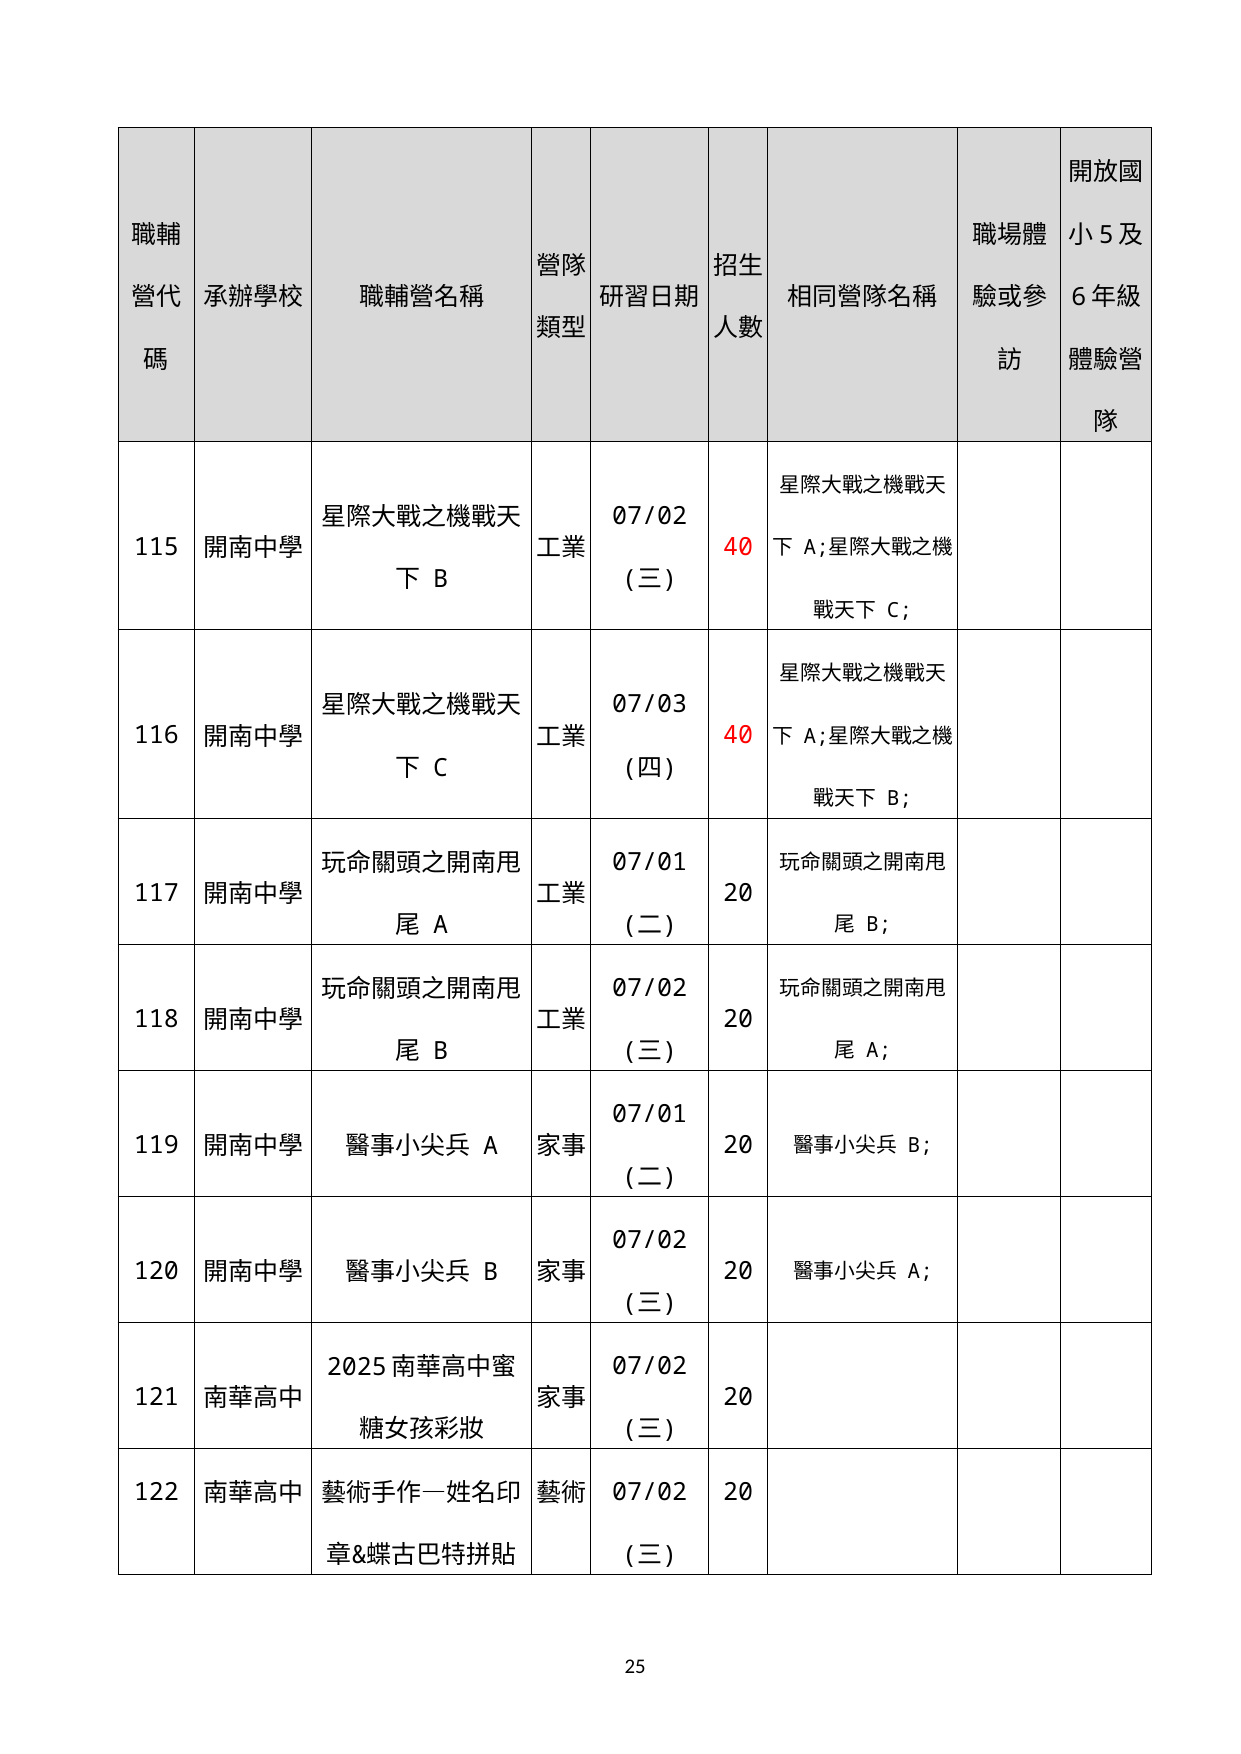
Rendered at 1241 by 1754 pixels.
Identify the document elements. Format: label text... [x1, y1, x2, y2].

table_cell 工業 [532, 819, 590, 944]
table_header 職輔營名稱 [312, 128, 531, 441]
table_cell 開南中學 [195, 442, 311, 629]
table_cell 工業 [532, 442, 590, 629]
table_cell 07/02(三) [591, 1323, 708, 1448]
table_cell [958, 1197, 1060, 1322]
table_cell 開南中學 [195, 630, 311, 818]
table_cell 07/03(四) [591, 630, 708, 818]
table_cell 40 [709, 630, 767, 818]
table_cell 玩命關頭之開南甩尾 B [312, 945, 531, 1070]
table_cell 20 [709, 945, 767, 1070]
table_cell 07/02(三) [591, 1197, 708, 1322]
table_cell [1061, 1197, 1151, 1322]
table_cell 醫事小尖兵 A; [768, 1197, 957, 1322]
table_cell 20 [709, 1197, 767, 1322]
table_cell 07/01(二) [591, 1071, 708, 1196]
table_cell 121 [119, 1323, 194, 1448]
table_cell [1061, 819, 1151, 944]
table_header 開放國小5及6年級體驗營隊 [1061, 128, 1151, 441]
table_header 職場體驗或參訪 [958, 128, 1060, 441]
table_cell [958, 442, 1060, 629]
table_header 營隊類型 [532, 128, 590, 441]
table_cell [1061, 630, 1151, 818]
table_header 研習日期 [591, 128, 708, 441]
table_cell 星際大戰之機戰天下 C [312, 630, 531, 818]
table_cell 20 [709, 1323, 767, 1448]
table_header 招生人數 [709, 128, 767, 441]
table_cell 星際大戰之機戰天下 A;星際大戰之機戰天下 B; [768, 630, 957, 818]
table_cell 南華高中 [195, 1449, 311, 1574]
table_cell 開南中學 [195, 1071, 311, 1196]
table_cell 116 [119, 630, 194, 818]
table_cell 開南中學 [195, 819, 311, 944]
table_cell 119 [119, 1071, 194, 1196]
table_cell [1061, 945, 1151, 1070]
table_cell 星際大戰之機戰天下 B [312, 442, 531, 629]
table_cell [768, 1449, 957, 1574]
table_cell [1061, 1449, 1151, 1574]
table_cell 122 [119, 1449, 194, 1574]
table_cell 20 [709, 819, 767, 944]
table_cell [1061, 442, 1151, 629]
table_cell 醫事小尖兵 B [312, 1197, 531, 1322]
table_cell 玩命關頭之開南甩尾 B; [768, 819, 957, 944]
table_cell 20 [709, 1071, 767, 1196]
table_cell 115 [119, 442, 194, 629]
table_cell [958, 630, 1060, 818]
table_cell 07/01(二) [591, 819, 708, 944]
table_cell [958, 945, 1060, 1070]
table_cell 40 [709, 442, 767, 629]
table_cell [958, 1071, 1060, 1196]
table_cell 工業 [532, 945, 590, 1070]
table_cell 家事 [532, 1323, 590, 1448]
table_cell 家事 [532, 1197, 590, 1322]
table_cell 20 [709, 1449, 767, 1574]
table_cell 120 [119, 1197, 194, 1322]
table_cell 開南中學 [195, 1197, 311, 1322]
table_cell 家事 [532, 1071, 590, 1196]
table_cell [1061, 1323, 1151, 1448]
table_header 相同營隊名稱 [768, 128, 957, 441]
table_cell 118 [119, 945, 194, 1070]
table_cell [768, 1323, 957, 1448]
table_cell [958, 819, 1060, 944]
table_cell [1061, 1071, 1151, 1196]
table_cell 工業 [532, 630, 590, 818]
table_cell 星際大戰之機戰天下 A;星際大戰之機戰天下 C; [768, 442, 957, 629]
table_cell 開南中學 [195, 945, 311, 1070]
table_cell 07/02(三) [591, 1449, 708, 1574]
table_cell 117 [119, 819, 194, 944]
table_cell 07/02(三) [591, 442, 708, 629]
table_cell 玩命關頭之開南甩尾 A; [768, 945, 957, 1070]
table_cell 07/02(三) [591, 945, 708, 1070]
table_cell 醫事小尖兵 A [312, 1071, 531, 1196]
table_cell 2025南華高中蜜糖女孩彩妝 [312, 1323, 531, 1448]
table_cell 藝術 [532, 1449, 590, 1574]
table_cell [958, 1323, 1060, 1448]
table_header 承辦學校 [195, 128, 311, 441]
table_cell 南華高中 [195, 1323, 311, 1448]
table_cell [958, 1449, 1060, 1574]
table_cell 藝術手作—姓名印章&蝶古巴特拼貼 [312, 1449, 531, 1574]
table_cell 玩命關頭之開南甩尾 A [312, 819, 531, 944]
table_cell 醫事小尖兵 B; [768, 1071, 957, 1196]
table_header 職輔營代碼 [119, 128, 194, 441]
